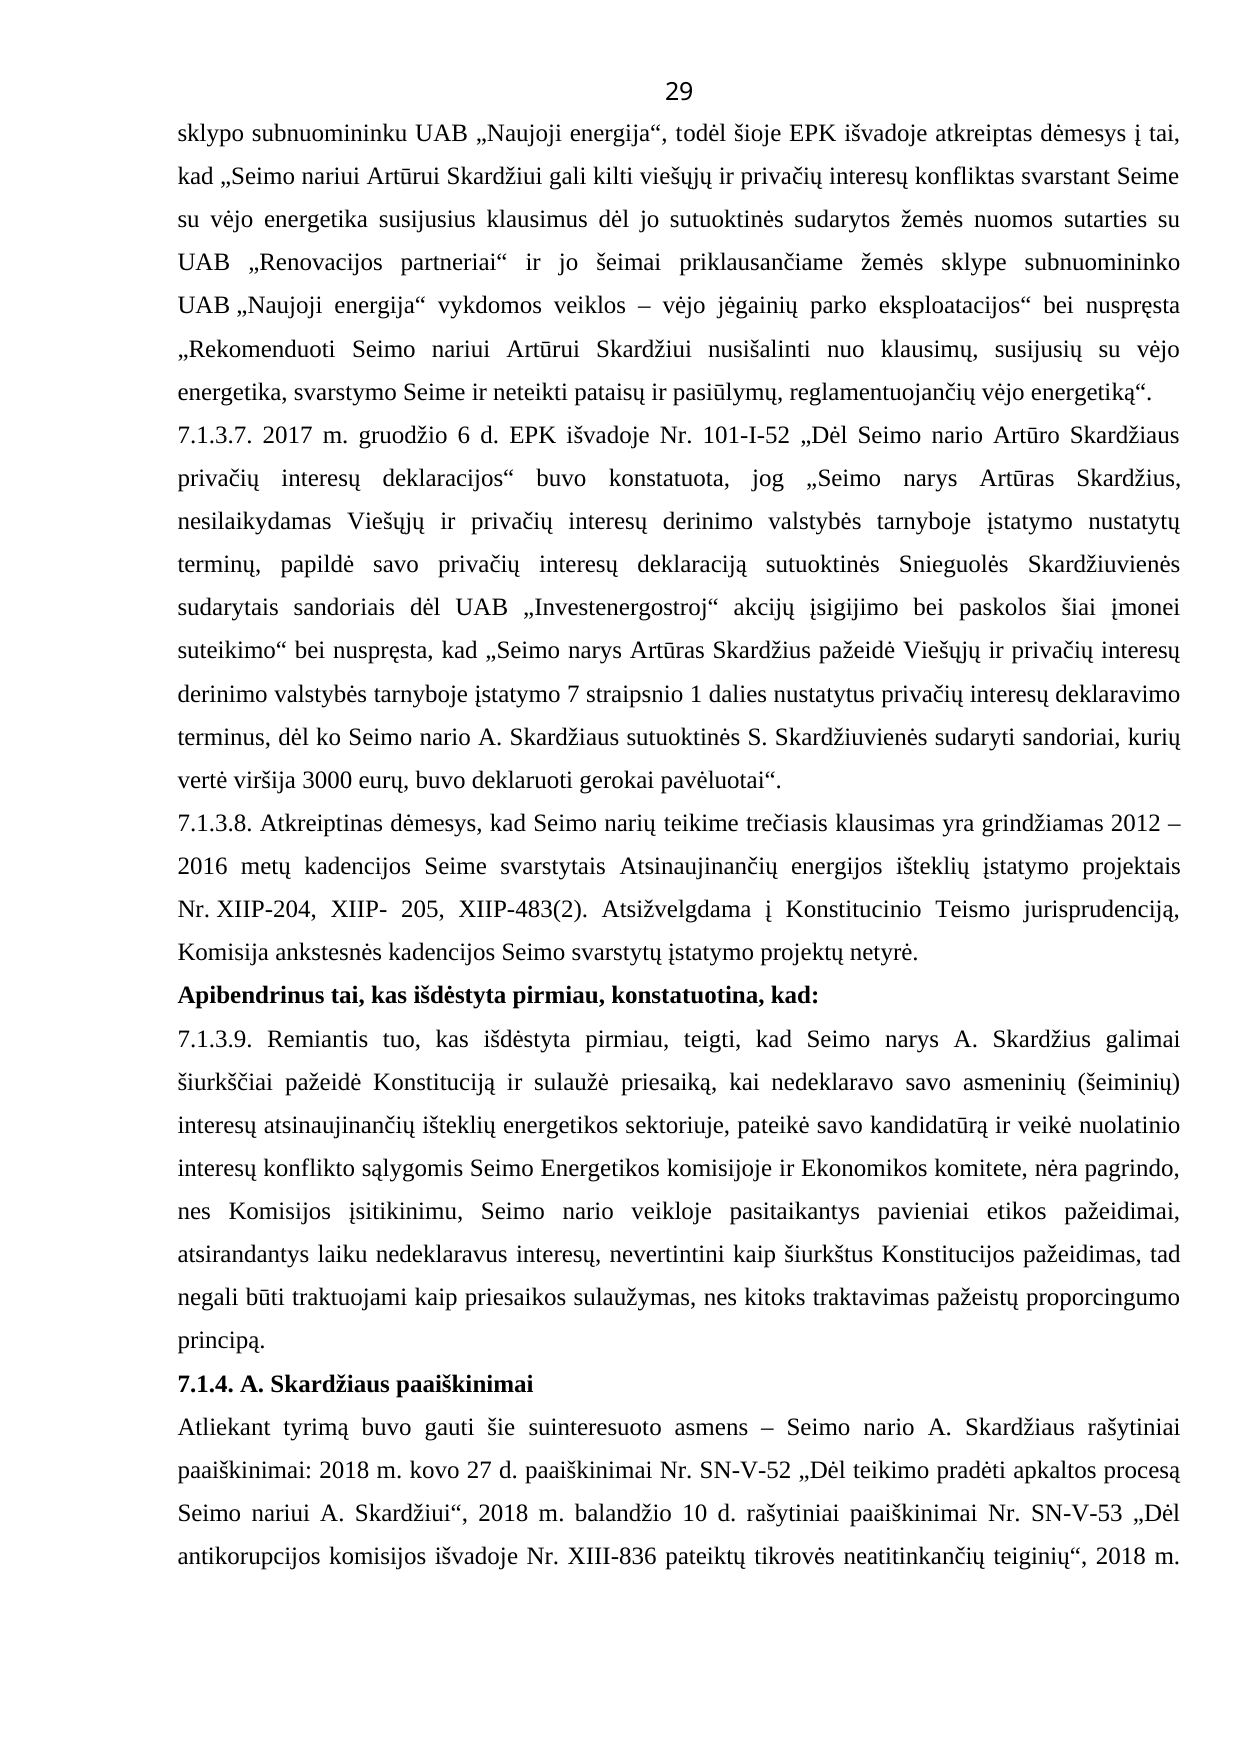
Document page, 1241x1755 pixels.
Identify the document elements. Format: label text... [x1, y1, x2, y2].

text Apibendrinus tai, kas išdėstyta pirmiau, konstatuotina, kad: [177, 981, 1181, 1009]
text 7.1.3.7. 2017 m. gruodžio 6 d. EPK išvadoje Nr. 101-I-52 „Dėl Seimo nario Artūro Skardžiaus privačių interesų deklaracijos“ buvo konstatuota, jog „Seimo narys Artūras Skardžius, nesilaikydamas Viešųjų ir privačių interesų derinimo valstybės tarnyboje įstatymo nustatytų terminų, papildė savo privačių interesų deklaraciją sutuoktinės Snieguolės Skardžiuvienės sudarytais sandoriais dėl UAB „Investenergostroj“ akcijų įsigijimo bei paskolos šiai įmonei suteikimo“ bei nuspręsta, kad „Seimo narys Artūras Skardžius pažeidė Viešųjų ir privačių interesų derinimo valstybės tarnyboje įstatymo 7 straipsnio 1 dalies nustatytus privačių interesų deklaravimo terminus, dėl ko Seimo nario A. Skardžiaus sutuoktinės S. Skardžiuvienės sudaryti sandoriai, kurių vertė viršija 3000 eurų, buvo deklaruoti gerokai pavėluotai“. [177, 420, 1181, 794]
text Atliekant tyrimą buvo gauti šie suinteresuoto asmens – Seimo nario A. Skardžiaus rašytiniai paaiškinimai: 2018 m. kovo 27 d. paaiškinimai Nr. SN-V-52 „Dėl teikimo pradėti apkaltos procesą Seimo nariui A. Skardžiui“, 2018 m. balandžio 10 d. rašytiniai paaiškinimai Nr. SN-V-53 „Dėl antikorupcijos komisijos išvadoje Nr. XIII-836 pateiktų tikrovės neatitinkančių teiginių“, 2018 m. [177, 1412, 1181, 1570]
text sklypo subnuomininku UAB „Naujoji energija“, todėl šioje EPK išvadoje atkreiptas dėmesys į tai, kad „Seimo nariui Artūrui Skardžiui gali kilti viešųjų ir privačių interesų konfliktas svarstant Seime su vėjo energetika susijusius klausimus dėl jo sutuoktinės sudarytos žemės nuomos sutarties su UAB „Renovacijos partneriai“ ir jo šeimai priklausančiame žemės sklype subnuomininko UAB „Naujoji energija“ vykdomos veiklos – vėjo jėgainių parko eksploatacijos“ bei nuspręsta „Rekomenduoti Seimo nariui Artūrui Skardžiui nusišalinti nuo klausimų, susijusių su vėjo energetika, svarstymo Seime ir neteikti pataisų ir pasiūlymų, reglamentuojančių vėjo energetiką“. [177, 118, 1181, 406]
text 7.1.3.8. Atkreiptinas dėmesys, kad Seimo narių teikime trečiasis klausimas yra grindžiamas 2012 – 2016 metų kadencijos Seime svarstytais Atsinaujinančių energijos išteklių įstatymo projektais Nr. XIIP-204, XIIP- 205, XIIP-483(2). Atsižvelgdama į Konstitucinio Teismo jurisprudenciją, Komisija ankstesnės kadencijos Seimo svarstytų įstatymo projektų netyrė. [177, 808, 1181, 966]
text 7.1.3.9. Remiantis tuo, kas išdėstyta pirmiau, teigti, kad Seimo narys A. Skardžius galimai šiurkščiai pažeidė Konstituciją ir sulaužė priesaiką, kai nedeklaravo savo asmeninių (šeiminių) interesų atsinaujinančių išteklių energetikos sektoriuje, pateikė savo kandidatūrą ir veikė nuolatinio interesų konflikto sąlygomis Seimo Energetikos komisijoje ir Ekonomikos komitete, nėra pagrindo, nes Komisijos įsitikinimu, Seimo nario veikloje pasitaikantys pavieniai etikos pažeidimai, atsirandantys laiku nedeklaravus interesų, nevertintini kaip šiurkštus Konstitucijos pažeidimas, tad negali būti traktuojami kaip priesaikos sulaužymas, nes kitoks traktavimas pažeistų proporcingumo principą. [177, 1024, 1181, 1354]
text 7.1.4. A. Skardžiaus paaiškinimai [177, 1369, 1181, 1397]
